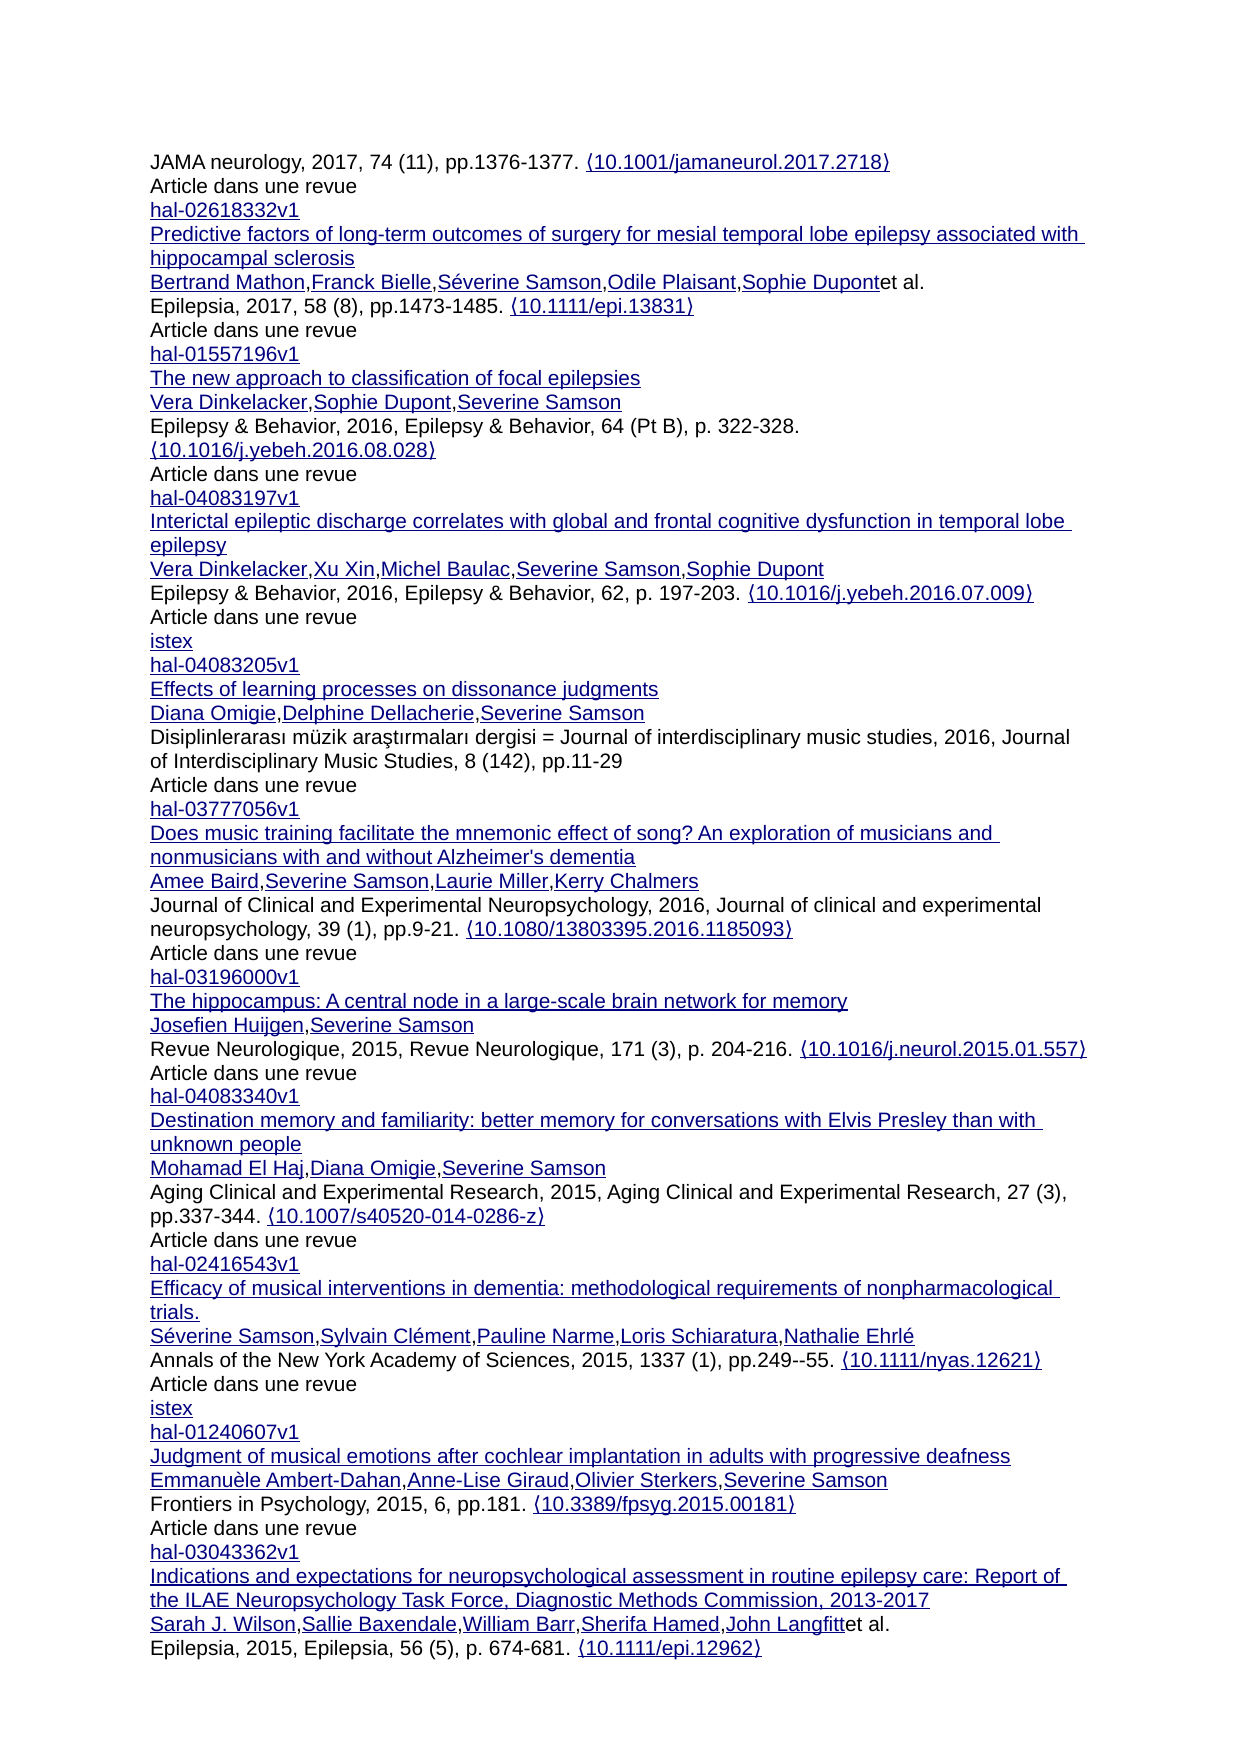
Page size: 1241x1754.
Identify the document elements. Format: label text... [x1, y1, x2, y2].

table_cell Destination memory and familiarity: better memory for conversations with Elvis Presley than with unknown people Mohamad El Haj,Diana Omigie,Severine Samson Aging Clinical and Experimental Research, 2015, Aging Clinical and Experimental Research, 27 (3), pp.337-344. ⟨10.1007/s40520-014-0286-z⟩ Article dans une revue hal-02416543v1 [150, 1108, 1090, 1276]
table_cell The hippocampus: A central node in a large-scale brain network for memory Josefien Huijgen,Severine Samson Revue Neurologique, 2015, Revue Neurologique, 171 (3), p. 204-216. ⟨10.1016/j.neurol.2015.01.557⟩ Article dans une revue hal-04083340v1 [150, 989, 1090, 1108]
table_cell The new approach to classification of focal epilepsies Vera Dinkelacker,Sophie Dupont,Severine Samson Epilepsy & Behavior, 2016, Epilepsy & Behavior, 64 (Pt B), p. 322-328. ⟨10.1016/j.yebeh.2016.08.028⟩ Article dans une revue hal-04083197v1 [150, 366, 1090, 509]
table_cell Does music training facilitate the mnemonic effect of song? An exploration of musicians and nonmusicians with and without Alzheimer's dementia Amee Baird,Severine Samson,Laurie Miller,Kerry Chalmers Journal of Clinical and Experimental Neuropsychology, 2016, Journal of clinical and experimental neuropsychology, 39 (1), pp.9-21. ⟨10.1080/13803395.2016.1185093⟩ Article dans une revue hal-03196000v1 [150, 821, 1090, 988]
table_cell Predictive factors of long-term outcomes of surgery for mesial temporal lobe epilepsy associated with hippocampal sclerosis Bertrand Mathon,Franck Bielle,Séverine Samson,Odile Plaisant,Sophie Dupontet al. Epilepsia, 2017, 58 (8), pp.1473-1485. ⟨10.1111/epi.13831⟩ Article dans une revue hal-01557196v1 [150, 222, 1090, 366]
table_cell JAMA neurology, 2017, 74 (11), pp.1376-1377. ⟨10.1001/jamaneurol.2017.2718⟩ Article dans une revue hal-02618332v1 [150, 150, 1090, 222]
table_cell Effects of learning processes on dissonance judgments Diana Omigie,Delphine Dellacherie,Severine Samson Disiplinlerarası müzik araştırmaları dergisi = Journal of interdisciplinary music studies, 2016, Journal of Interdisciplinary Music Studies, 8 (142), pp.11-29 Article dans une revue hal-03777056v1 [150, 677, 1090, 821]
table_cell Judgment of musical emotions after cochlear implantation in adults with progressive deafness Emmanuèle Ambert-Dahan,Anne-Lise Giraud,Olivier Sterkers,Severine Samson Frontiers in Psychology, 2015, 6, pp.181. ⟨10.3389/fpsyg.2015.00181⟩ Article dans une revue hal-03043362v1 [150, 1444, 1090, 1563]
table_cell Interictal epileptic discharge correlates with global and frontal cognitive dysfunction in temporal lobe epilepsy Vera Dinkelacker,Xu Xin,Michel Baulac,Severine Samson,Sophie Dupont Epilepsy & Behavior, 2016, Epilepsy & Behavior, 62, p. 197-203. ⟨10.1016/j.yebeh.2016.07.009⟩ Article dans une revue istex hal-04083205v1 [150, 509, 1090, 677]
table_cell Indications and expectations for neuropsychological assessment in routine epilepsy care: Report of the ILAE Neuropsychology Task Force, Diagnostic Methods Commission, 2013-2017 Sarah J. Wilson,Sallie Baxendale,William Barr,Sherifa Hamed,John Langfittet al. Epilepsia, 2015, Epilepsia, 56 (5), p. 674-681. ⟨10.1111/epi.12962⟩ [150, 1564, 1090, 1659]
table_cell Efficacy of musical interventions in dementia: methodological requirements of nonpharmacological trials. Séverine Samson,Sylvain Clément,Pauline Narme,Loris Schiaratura,Nathalie Ehrlé Annals of the New York Academy of Sciences, 2015, 1337 (1), pp.249--55. ⟨10.1111/nyas.12621⟩ Article dans une revue istex hal-01240607v1 [150, 1276, 1090, 1444]
